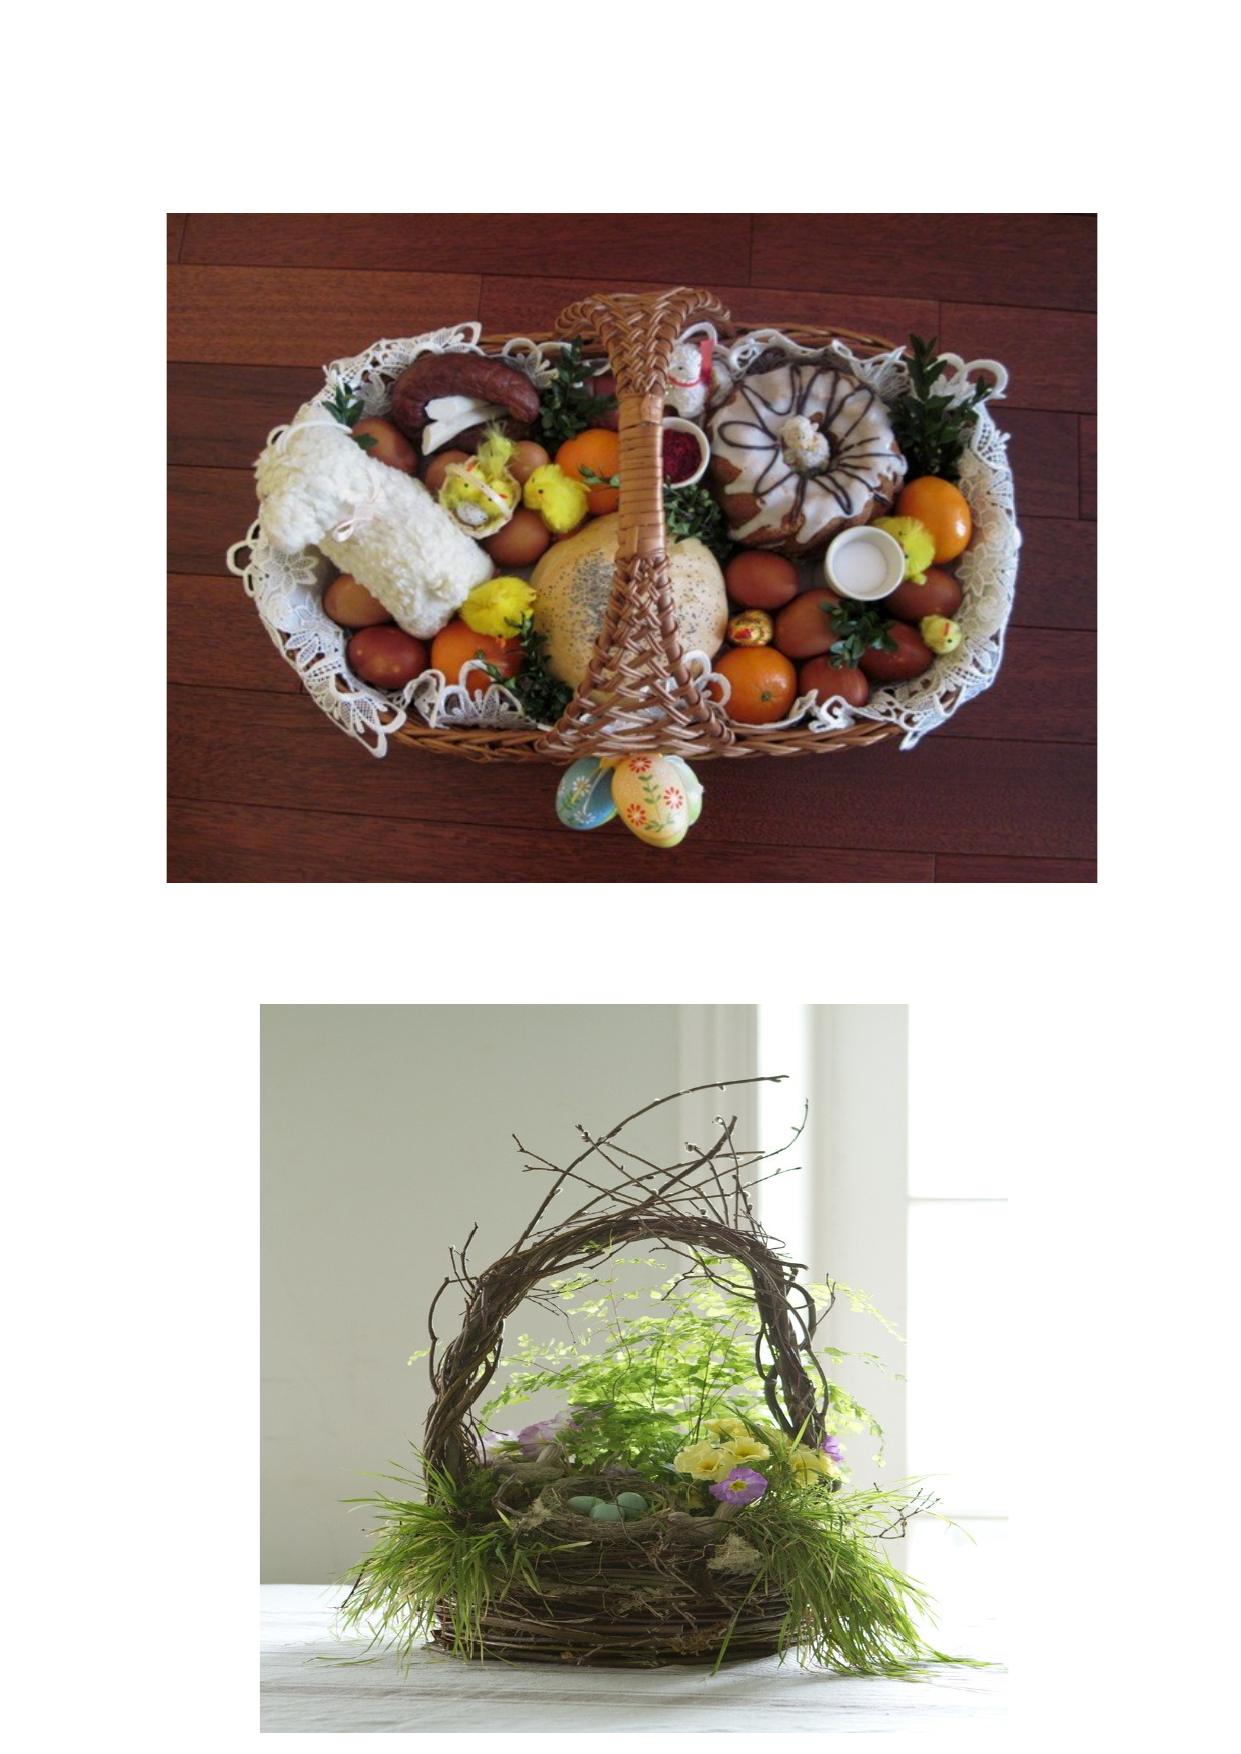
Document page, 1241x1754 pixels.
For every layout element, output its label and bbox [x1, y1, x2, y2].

picture [259, 1004, 1009, 1733]
picture [166, 213, 1098, 883]
